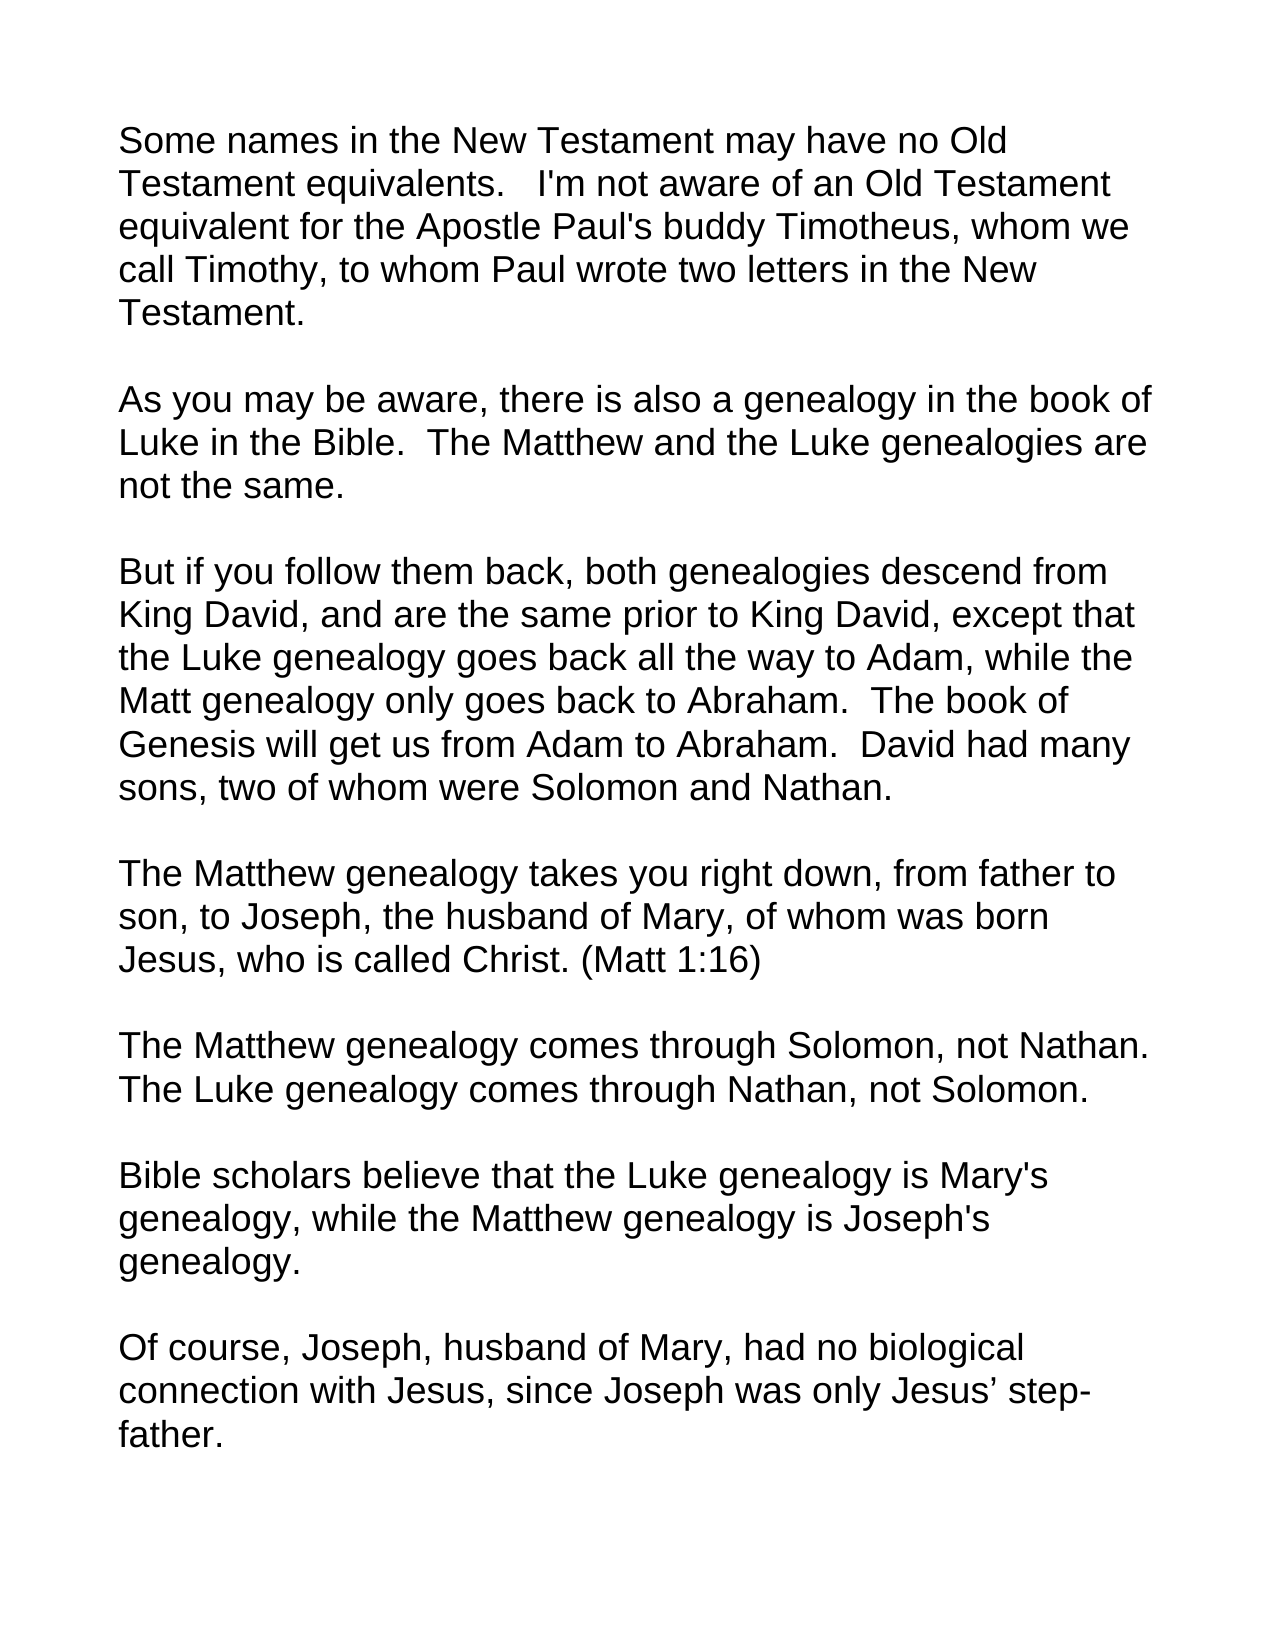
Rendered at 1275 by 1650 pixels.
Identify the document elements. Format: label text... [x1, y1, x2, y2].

text The Matthew genealogy takes you right down, from father to son, to Joseph, the husband of Mary, of whom was born Jesus, who is called Christ. (Matt 1:16) [118, 851, 1157, 981]
text Some names in the New Testament may have no Old Testament equivalents. I'm not aware of an Old Testament equivalent for the Apostle Paul's buddy Timotheus, whom we call Timothy, to whom Paul wrote two letters in the New Testament. [118, 118, 1157, 334]
text Bible scholars believe that the Luke genealogy is Mary's genealogy, while the Matthew genealogy is Joseph's genealogy. [118, 1153, 1157, 1282]
text As you may be aware, there is also a genealogy in the book of Luke in the Bible. The Matthew and the Luke genealogies are not the same. [118, 377, 1157, 506]
text But if you follow them back, both genealogies descend from King David, and are the same prior to King David, except that the Luke genealogy goes back all the way to Adam, while the Matt genealogy only goes back to Abraham. The book of Genesis will get us from Adam to Abraham. David had many sons, two of whom were Solomon and Nathan. [118, 549, 1157, 808]
text Of course, Joseph, husband of Mary, had no biological connection with Jesus, since Joseph was only Jesus’ step-father. [118, 1326, 1157, 1455]
text The Matthew genealogy comes through Solomon, not Nathan. The Luke genealogy comes through Nathan, not Solomon. [118, 1024, 1157, 1110]
